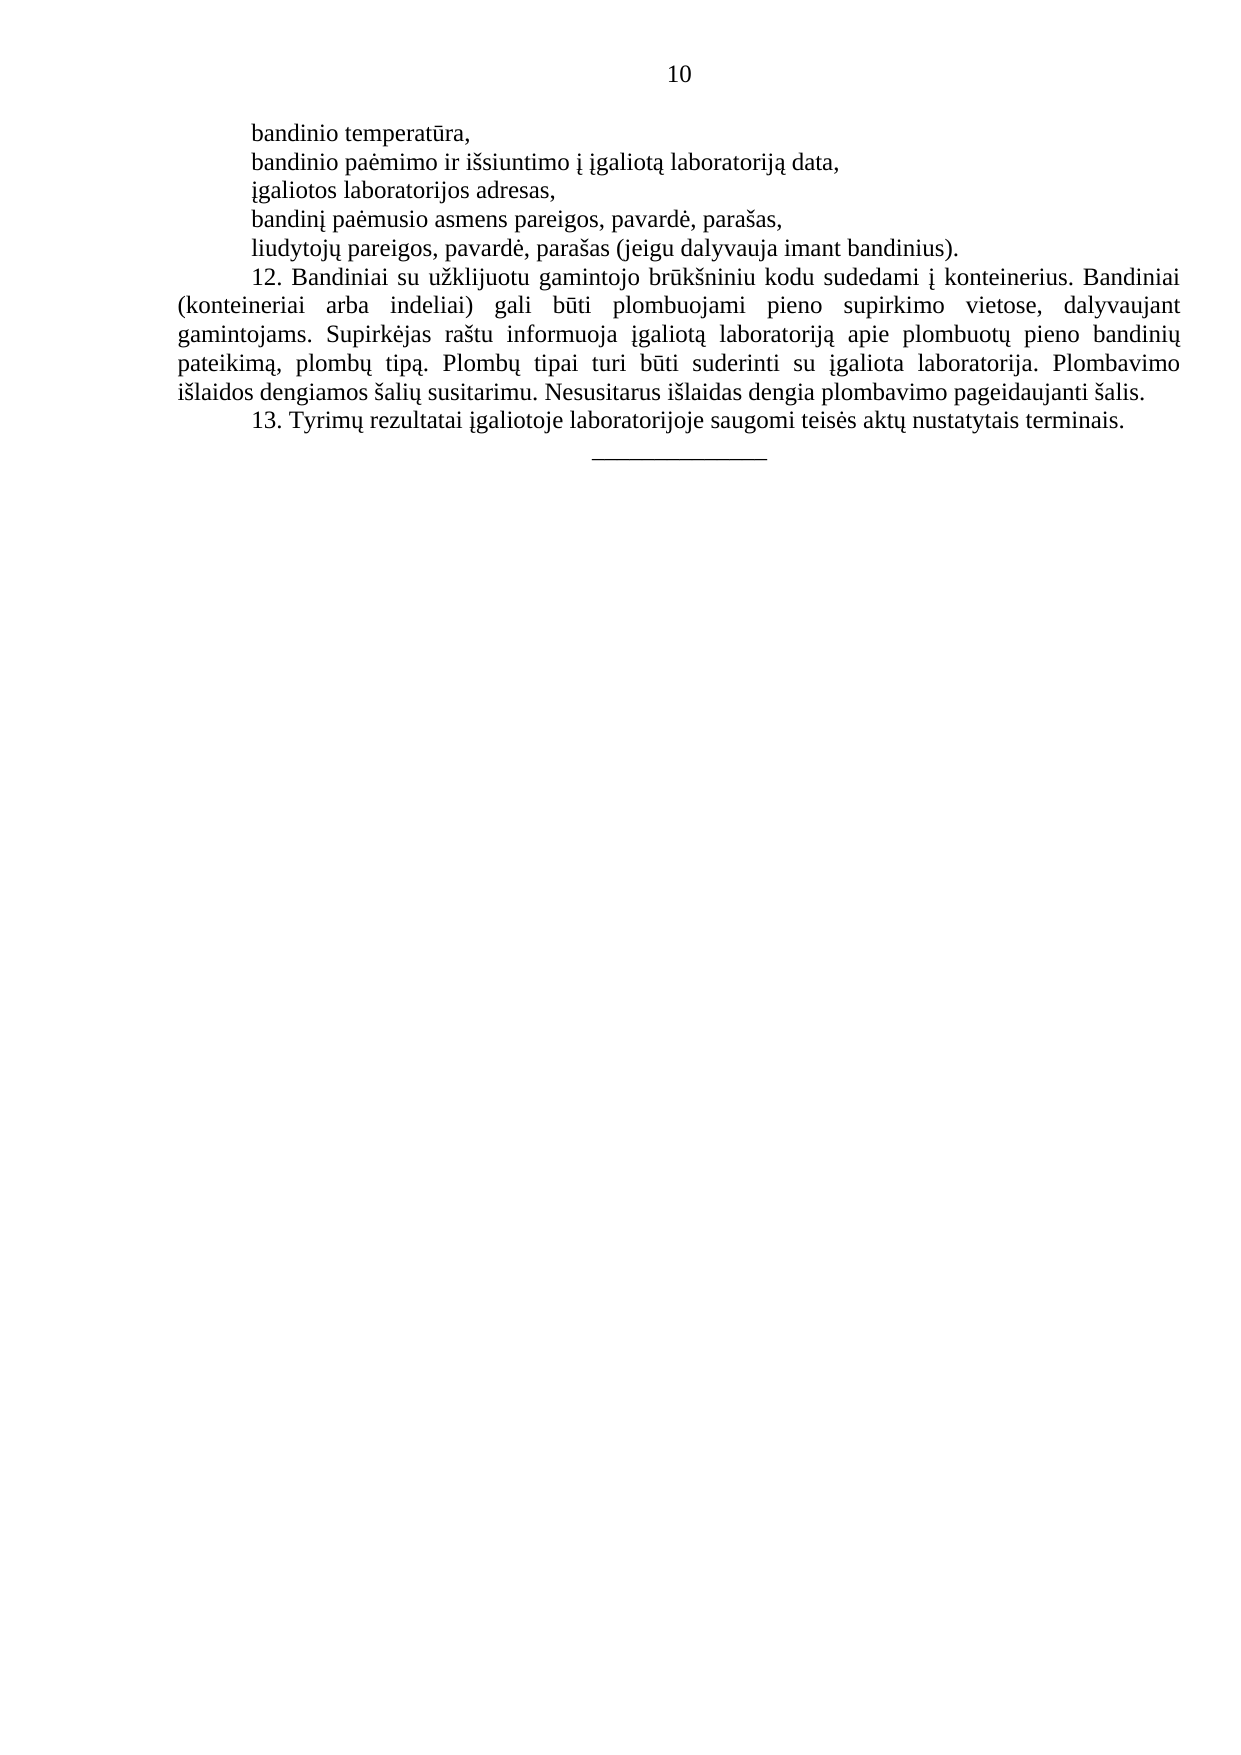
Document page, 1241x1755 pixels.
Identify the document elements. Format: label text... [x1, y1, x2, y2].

text 12. Bandiniai su užklijuotu gamintojo brūkšniniu kodu sudedami į konteinerius. Bandiniai (konteineriai arba indeliai) gali būti plombuojami pieno supirkimo vietose, dalyvaujant gamintojams. Supirkėjas raštu informuoja įgaliotą laboratoriją apie plombuotų pieno bandinių pateikimą, plombų tipą. Plombų tipai turi būti suderinti su įgaliota laboratorija. Plombavimo išlaidos dengiamos šalių susitarimu. Nesusitarus išlaidas dengia plombavimo pageidaujanti šalis. [177, 262, 1181, 406]
text bandinio temperatūra, [177, 118, 1181, 147]
text įgaliotos laboratorijos adresas, [177, 176, 1181, 204]
text 13. Tyrimų rezultatai įgaliotoje laboratorijoje saugomi teisės aktų nustatytais terminais. [177, 406, 1181, 434]
text bandinio paėmimo ir išsiuntimo į įgaliotą laboratoriją data, [177, 147, 1181, 176]
text ______________ [177, 434, 1181, 463]
text bandinį paėmusio asmens pareigos, pavardė, parašas, [177, 204, 1181, 233]
text liudytojų pareigos, pavardė, parašas (jeigu dalyvauja imant bandinius). [177, 233, 1181, 262]
